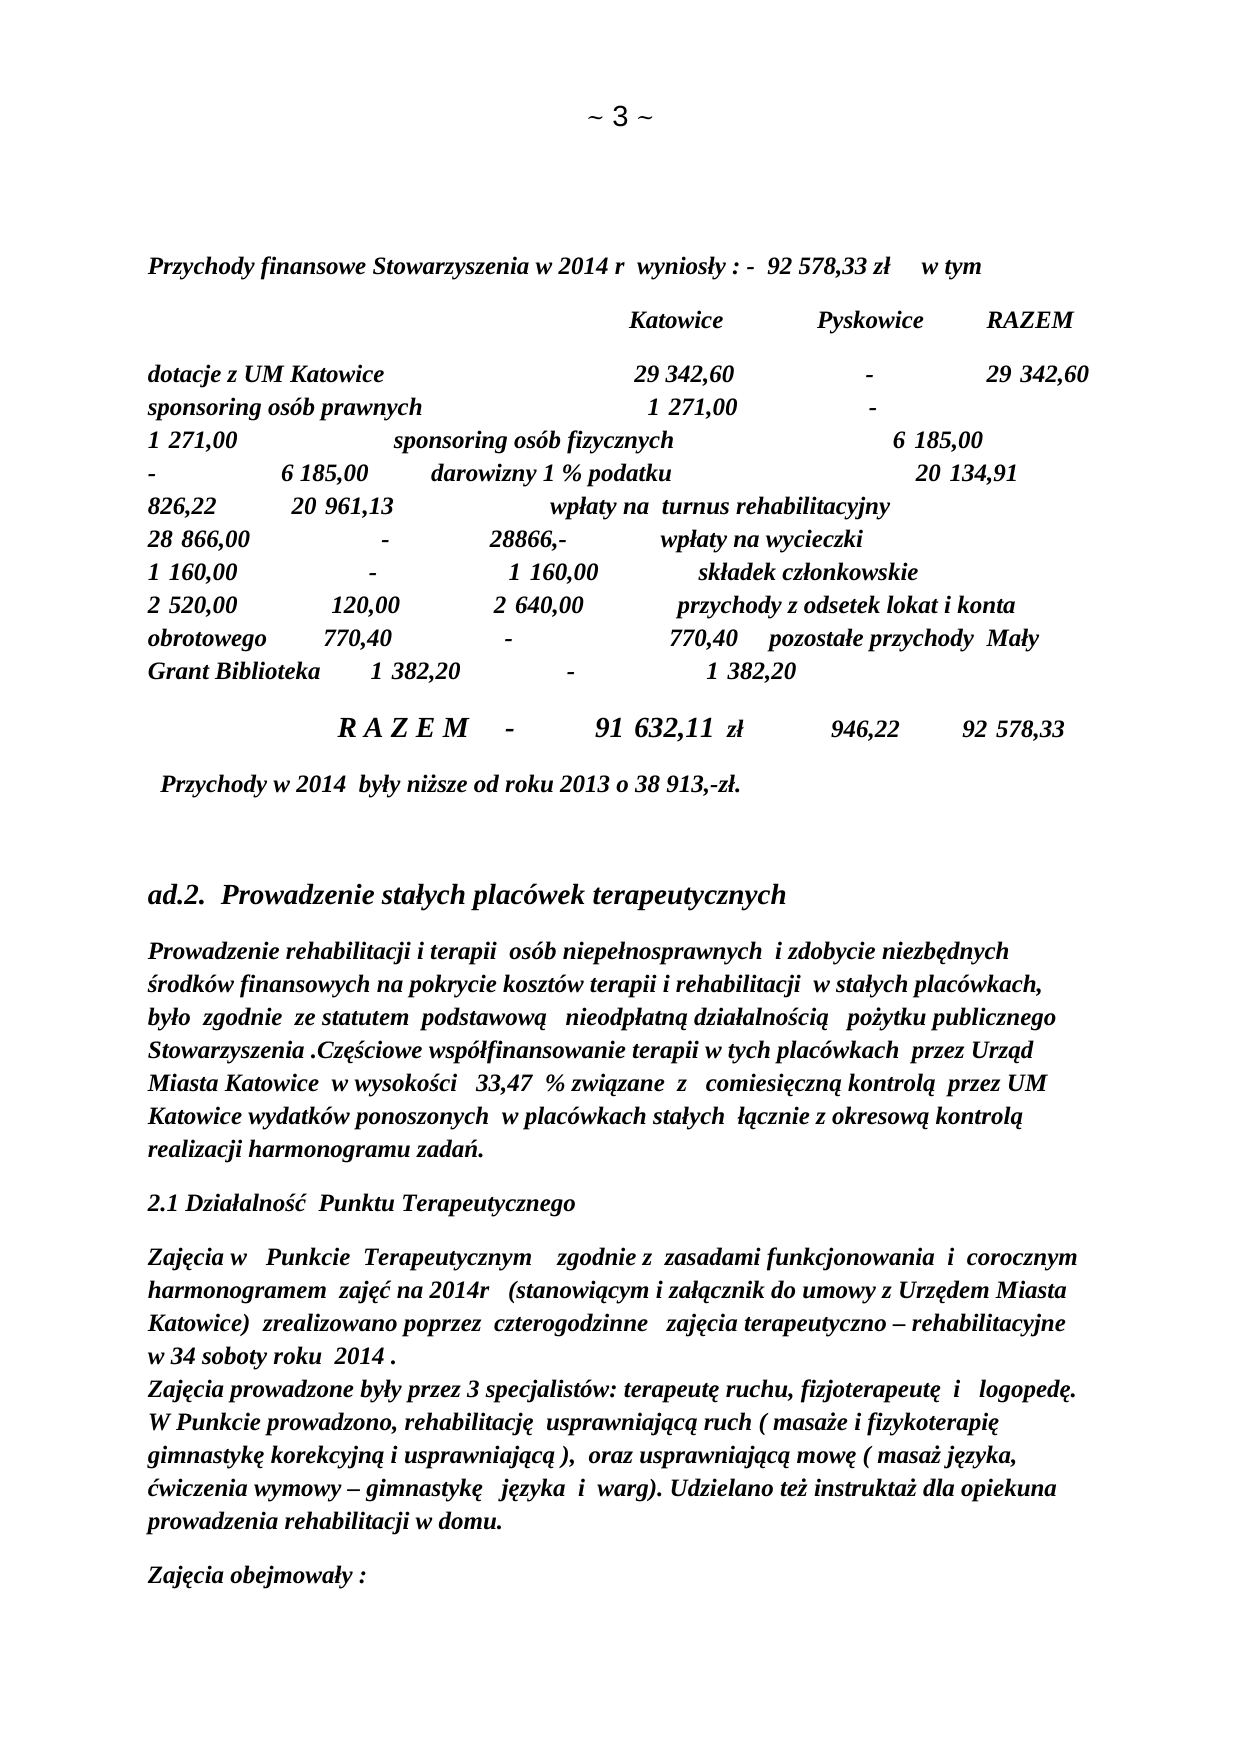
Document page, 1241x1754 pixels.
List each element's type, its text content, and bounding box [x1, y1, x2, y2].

text Prowadzenie rehabilitacji i terapii osób niepełnosprawnych i zdobycie niezbędnych środków finansowych na pokrycie kosztów terapii i rehabilitacji w stałych placówkach, było zgodnie ze statutem podstawową nieodpłatną działalnością pożytku publicznego Stowarzyszenia .Częściowe współfinansowanie terapii w tych placówkach przez Urząd Miasta Katowice w wysokości 33,47 % związane z comiesięczną kontrolą przez UM Katowice wydatków ponoszonych w placówkach stałych łącznie z okresową kontrolą realizacji harmonogramu zadań. [148, 936, 1093, 1163]
text Przychody finansowe Stowarzyszenia w 2014 r wyniosły : - 92 578,33 zł w tym [148, 251, 1093, 280]
text 2.1 Działalność Punktu Terapeutycznego [148, 1188, 1093, 1217]
text Zajęcia w Punkcie Terapeutycznym zgodnie z zasadami funkcjonowania i corocznym harmonogramem zajęć na 2014r (stanowiącym i załącznik do umowy z Urzędem Miasta Katowice) zrealizowano poprzez czterogodzinne zajęcia terapeutyczno – rehabilitacyjne w 34 soboty roku 2014 . Zajęcia prowadzone były przez 3 specjalistów: terapeutę ruchu, fizjoterapeutę i logopedę. W Punkcie prowadzono, rehabilitację usprawniającą ruch ( masaże i fizykoterapię gimnastykę korekcyjną i usprawniającą ), oraz usprawniającą mowę ( masaż języka, ćwiczenia wymowy – gimnastykę języka i warg). Udzielano też instruktaż dla opiekuna prowadzenia rehabilitacji w domu. [148, 1242, 1093, 1535]
text Zajęcia obejmowały : [148, 1560, 1093, 1589]
text dotacje z UM Katowice 29 342,60 - 29 342,60 sponsoring osób prawnych 1 271,00 - 1 271,00 sponsoring osób fizycznych 6 185,00 - 6 185,00 darowizny 1 % podatku 20 134,91 826,22 20 961,13 wpłaty na turnus rehabilitacyjny 28 866,00 - 28866,- wpłaty na wycieczki 1 160,00 - 1 160,00 składek członkowskie 2 520,00 120,00 2 640,00 przychody z odsetek lokat i konta obrotowego 770,40 - 770,40 pozostałe przychody Mały Grant Biblioteka 1 382,20 - 1 382,20 [148, 359, 1093, 684]
text Przychody w 2014 były niższe od roku 2013 o 38 913,-zł. [148, 769, 1093, 798]
text Katowice Pyskowice RAZEM [148, 305, 1093, 333]
text R A Z E M - 91 632,11 zł 946,22 92 578,33 [148, 710, 1093, 743]
text ad.2. Prowadzenie stałych placówek terapeutycznych [148, 877, 1093, 910]
